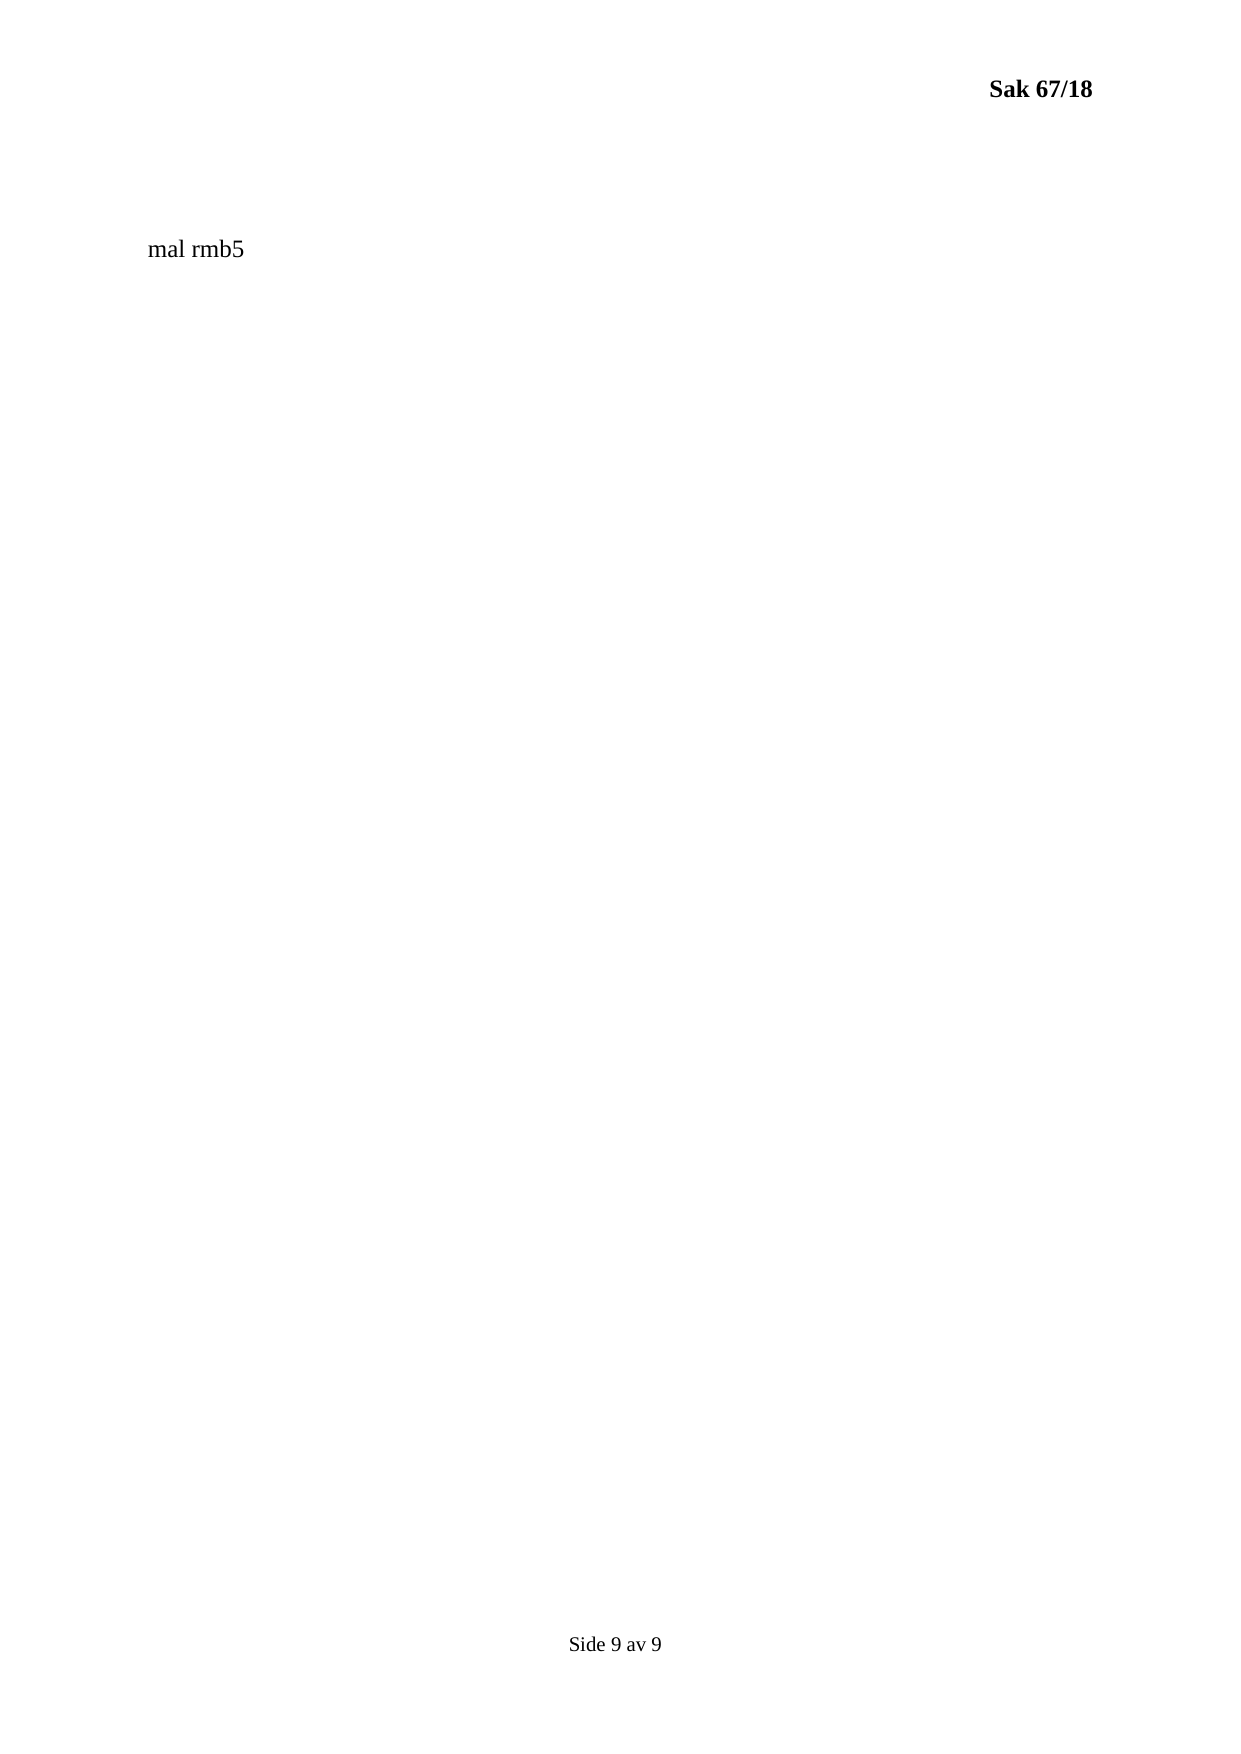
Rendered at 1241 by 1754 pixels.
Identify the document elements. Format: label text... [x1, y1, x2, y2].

text mal rmb5 [148, 234, 1092, 263]
